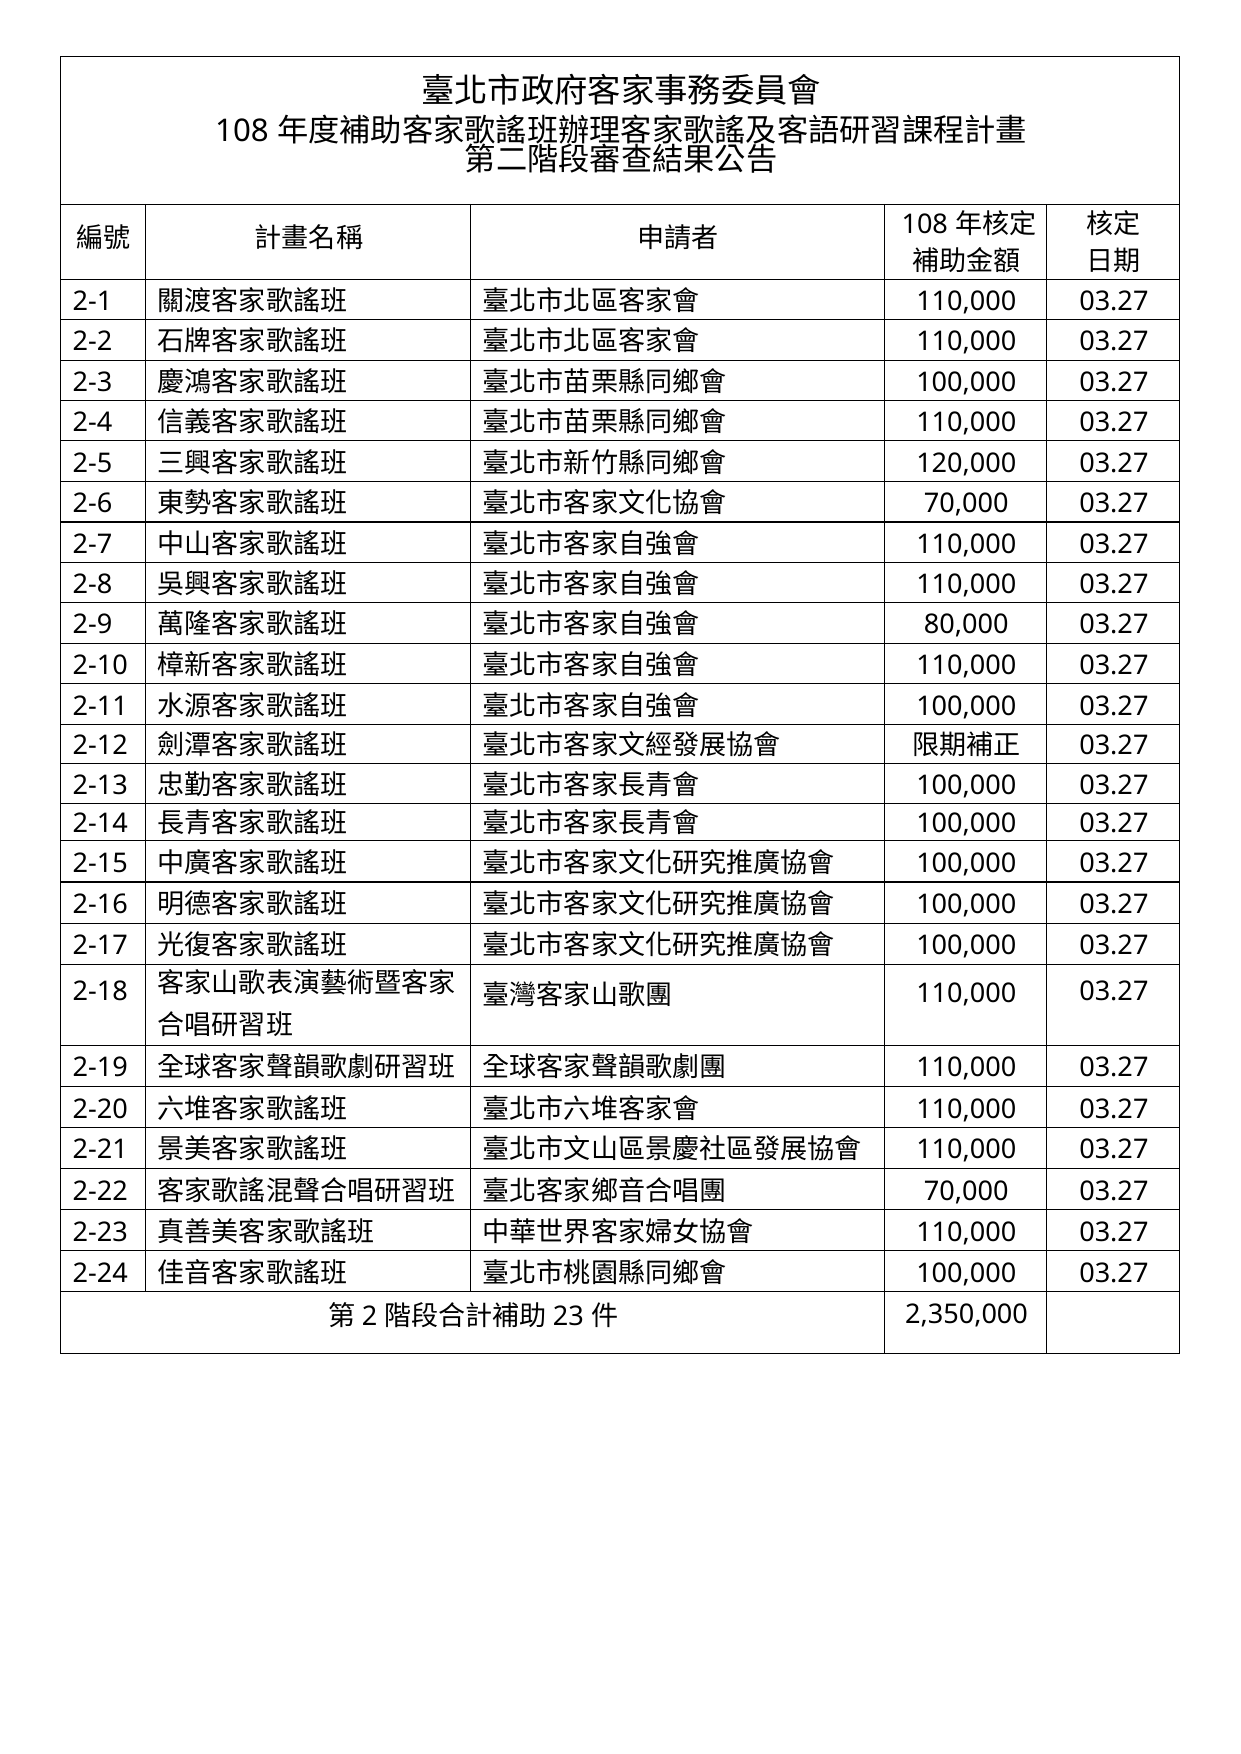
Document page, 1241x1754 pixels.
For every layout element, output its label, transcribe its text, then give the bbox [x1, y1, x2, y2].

table_cell 2-1 [61, 280, 145, 319]
table_cell 臺北市客家長青會 [471, 804, 884, 840]
table_cell 2-6 [61, 482, 145, 521]
table_cell 臺北市苗栗縣同鄉會 [471, 361, 884, 400]
table_cell 臺北市北區客家會 [471, 320, 884, 359]
table_cell 中華世界客家婦女協會 [471, 1210, 884, 1250]
table_cell 核定 日期 [1047, 205, 1179, 278]
table_cell 110,000 [885, 644, 1046, 683]
table_cell 臺北市客家長青會 [471, 764, 884, 802]
table_cell 臺北市客家文化研究推廣協會 [471, 883, 884, 922]
table_header 臺北市政府客家事務委員會 108 年度補助客家歌謠班辦理客家歌謠及客語研習課程計畫第二階段審查結果公告 [61, 57, 1179, 204]
table_cell 03.27 [1047, 1169, 1179, 1209]
table_cell 客家歌謠混聲合唱研習班 [146, 1169, 470, 1209]
table_cell 臺北市客家文經發展協會 [471, 725, 884, 763]
table_cell 70,000 [885, 482, 1046, 521]
table_cell 2-23 [61, 1210, 145, 1250]
table_cell 2-10 [61, 644, 145, 683]
table_cell 03.27 [1047, 320, 1179, 359]
table_cell 03.27 [1047, 841, 1179, 881]
table_cell 臺北市客家自強會 [471, 603, 884, 643]
table_cell 100,000 [885, 841, 1046, 881]
table_cell 2-14 [61, 804, 145, 840]
table_cell 100,000 [885, 924, 1046, 964]
table_cell 臺北客家鄉音合唱團 [471, 1169, 884, 1209]
table_cell 六堆客家歌謠班 [146, 1087, 470, 1127]
table_cell 100,000 [885, 804, 1046, 840]
table_cell 2-16 [61, 883, 145, 922]
table_cell 110,000 [885, 1210, 1046, 1250]
table_cell 第 2 階段合計補助 23 件 [61, 1292, 884, 1353]
table_cell 03.27 [1047, 684, 1179, 724]
table_cell 佳音客家歌謠班 [146, 1251, 470, 1291]
table_cell 2-24 [61, 1251, 145, 1291]
table_cell 100,000 [885, 684, 1046, 724]
table_cell 120,000 [885, 441, 1046, 481]
table_cell 2-3 [61, 361, 145, 400]
table_cell 100,000 [885, 764, 1046, 802]
table_cell 臺灣客家山歌團 [471, 965, 884, 1044]
table_cell 真善美客家歌謠班 [146, 1210, 470, 1250]
table_cell 忠勤客家歌謠班 [146, 764, 470, 802]
table_cell 110,000 [885, 563, 1046, 602]
table_cell 03.27 [1047, 1087, 1179, 1127]
table_cell 110,000 [885, 965, 1046, 1044]
table_cell 臺北市新竹縣同鄉會 [471, 441, 884, 481]
table_cell 關渡客家歌謠班 [146, 280, 470, 319]
table_cell 03.27 [1047, 725, 1179, 763]
table_cell 03.27 [1047, 764, 1179, 802]
table_cell 03.27 [1047, 563, 1179, 602]
table_cell [1047, 1292, 1179, 1353]
table_cell 萬隆客家歌謠班 [146, 603, 470, 643]
table_cell 2-8 [61, 563, 145, 602]
table_cell 臺北市文山區景慶社區發展協會 [471, 1128, 884, 1168]
table_cell 100,000 [885, 883, 1046, 922]
table_cell 03.27 [1047, 883, 1179, 922]
table_cell 2,350,000 [885, 1292, 1046, 1353]
table_cell 2-21 [61, 1128, 145, 1168]
table_cell 臺北市北區客家會 [471, 280, 884, 319]
table_cell 03.27 [1047, 965, 1179, 1044]
table_cell 2-18 [61, 965, 145, 1044]
table_cell 計畫名稱 [146, 205, 470, 278]
table_cell 03.27 [1047, 603, 1179, 643]
table_cell 80,000 [885, 603, 1046, 643]
table_cell 03.27 [1047, 804, 1179, 840]
table_cell 2-19 [61, 1046, 145, 1086]
table_cell 申請者 [471, 205, 884, 278]
table_cell 慶鴻客家歌謠班 [146, 361, 470, 400]
table_cell 100,000 [885, 1251, 1046, 1291]
table_cell 100,000 [885, 361, 1046, 400]
table_cell 臺北市客家自強會 [471, 684, 884, 724]
table_cell 03.27 [1047, 924, 1179, 964]
table_cell 全球客家聲韻歌劇研習班 [146, 1046, 470, 1086]
table_cell 吳興客家歌謠班 [146, 563, 470, 602]
table_cell 長青客家歌謠班 [146, 804, 470, 840]
table_cell 臺北市客家文化協會 [471, 482, 884, 521]
table_cell 中山客家歌謠班 [146, 523, 470, 562]
table_cell 2-9 [61, 603, 145, 643]
table_cell 2-15 [61, 841, 145, 881]
table_cell 景美客家歌謠班 [146, 1128, 470, 1168]
table_cell 臺北市客家自強會 [471, 644, 884, 683]
table_cell 03.27 [1047, 644, 1179, 683]
table_cell 2-22 [61, 1169, 145, 1209]
table_cell 2-5 [61, 441, 145, 481]
table_cell 臺北市桃園縣同鄉會 [471, 1251, 884, 1291]
table_cell 2-12 [61, 725, 145, 763]
table_cell 110,000 [885, 320, 1046, 359]
table_cell 110,000 [885, 401, 1046, 440]
table_cell 03.27 [1047, 482, 1179, 521]
table_cell 110,000 [885, 523, 1046, 562]
table_cell 03.27 [1047, 1210, 1179, 1250]
table_cell 臺北市客家自強會 [471, 563, 884, 602]
table_cell 臺北市客家文化研究推廣協會 [471, 841, 884, 881]
table_cell 臺北市苗栗縣同鄉會 [471, 401, 884, 440]
table_cell 03.27 [1047, 280, 1179, 319]
table_cell 2-7 [61, 523, 145, 562]
table_cell 明德客家歌謠班 [146, 883, 470, 922]
table_cell 臺北市六堆客家會 [471, 1087, 884, 1127]
table_cell 2-4 [61, 401, 145, 440]
table_cell 石牌客家歌謠班 [146, 320, 470, 359]
table_cell 110,000 [885, 1046, 1046, 1086]
table_cell 東勢客家歌謠班 [146, 482, 470, 521]
table_cell 03.27 [1047, 401, 1179, 440]
table_cell 光復客家歌謠班 [146, 924, 470, 964]
table_cell 三興客家歌謠班 [146, 441, 470, 481]
table_cell 110,000 [885, 1128, 1046, 1168]
table_cell 03.27 [1047, 361, 1179, 400]
table_cell 110,000 [885, 1087, 1046, 1127]
table_cell 全球客家聲韻歌劇團 [471, 1046, 884, 1086]
table_cell 2-2 [61, 320, 145, 359]
table_cell 限期補正 [885, 725, 1046, 763]
table_cell 03.27 [1047, 523, 1179, 562]
table_cell 03.27 [1047, 441, 1179, 481]
table_cell 2-13 [61, 764, 145, 802]
table_cell 臺北市客家文化研究推廣協會 [471, 924, 884, 964]
table_cell 03.27 [1047, 1251, 1179, 1291]
table_cell 2-20 [61, 1087, 145, 1127]
table_cell 信義客家歌謠班 [146, 401, 470, 440]
table_cell 客家山歌表演藝術暨客家 合唱研習班 [146, 965, 470, 1044]
table_cell 110,000 [885, 280, 1046, 319]
table_cell 水源客家歌謠班 [146, 684, 470, 724]
table_cell 臺北市客家自強會 [471, 523, 884, 562]
table_cell 108 年核定 補助金額 [885, 205, 1046, 278]
table_cell 70,000 [885, 1169, 1046, 1209]
table_cell 2-17 [61, 924, 145, 964]
table_cell 2-11 [61, 684, 145, 724]
table_cell 劍潭客家歌謠班 [146, 725, 470, 763]
table_cell 編號 [61, 205, 145, 278]
table_cell 樟新客家歌謠班 [146, 644, 470, 683]
table_cell 中廣客家歌謠班 [146, 841, 470, 881]
table_cell 03.27 [1047, 1128, 1179, 1168]
table_cell 03.27 [1047, 1046, 1179, 1086]
